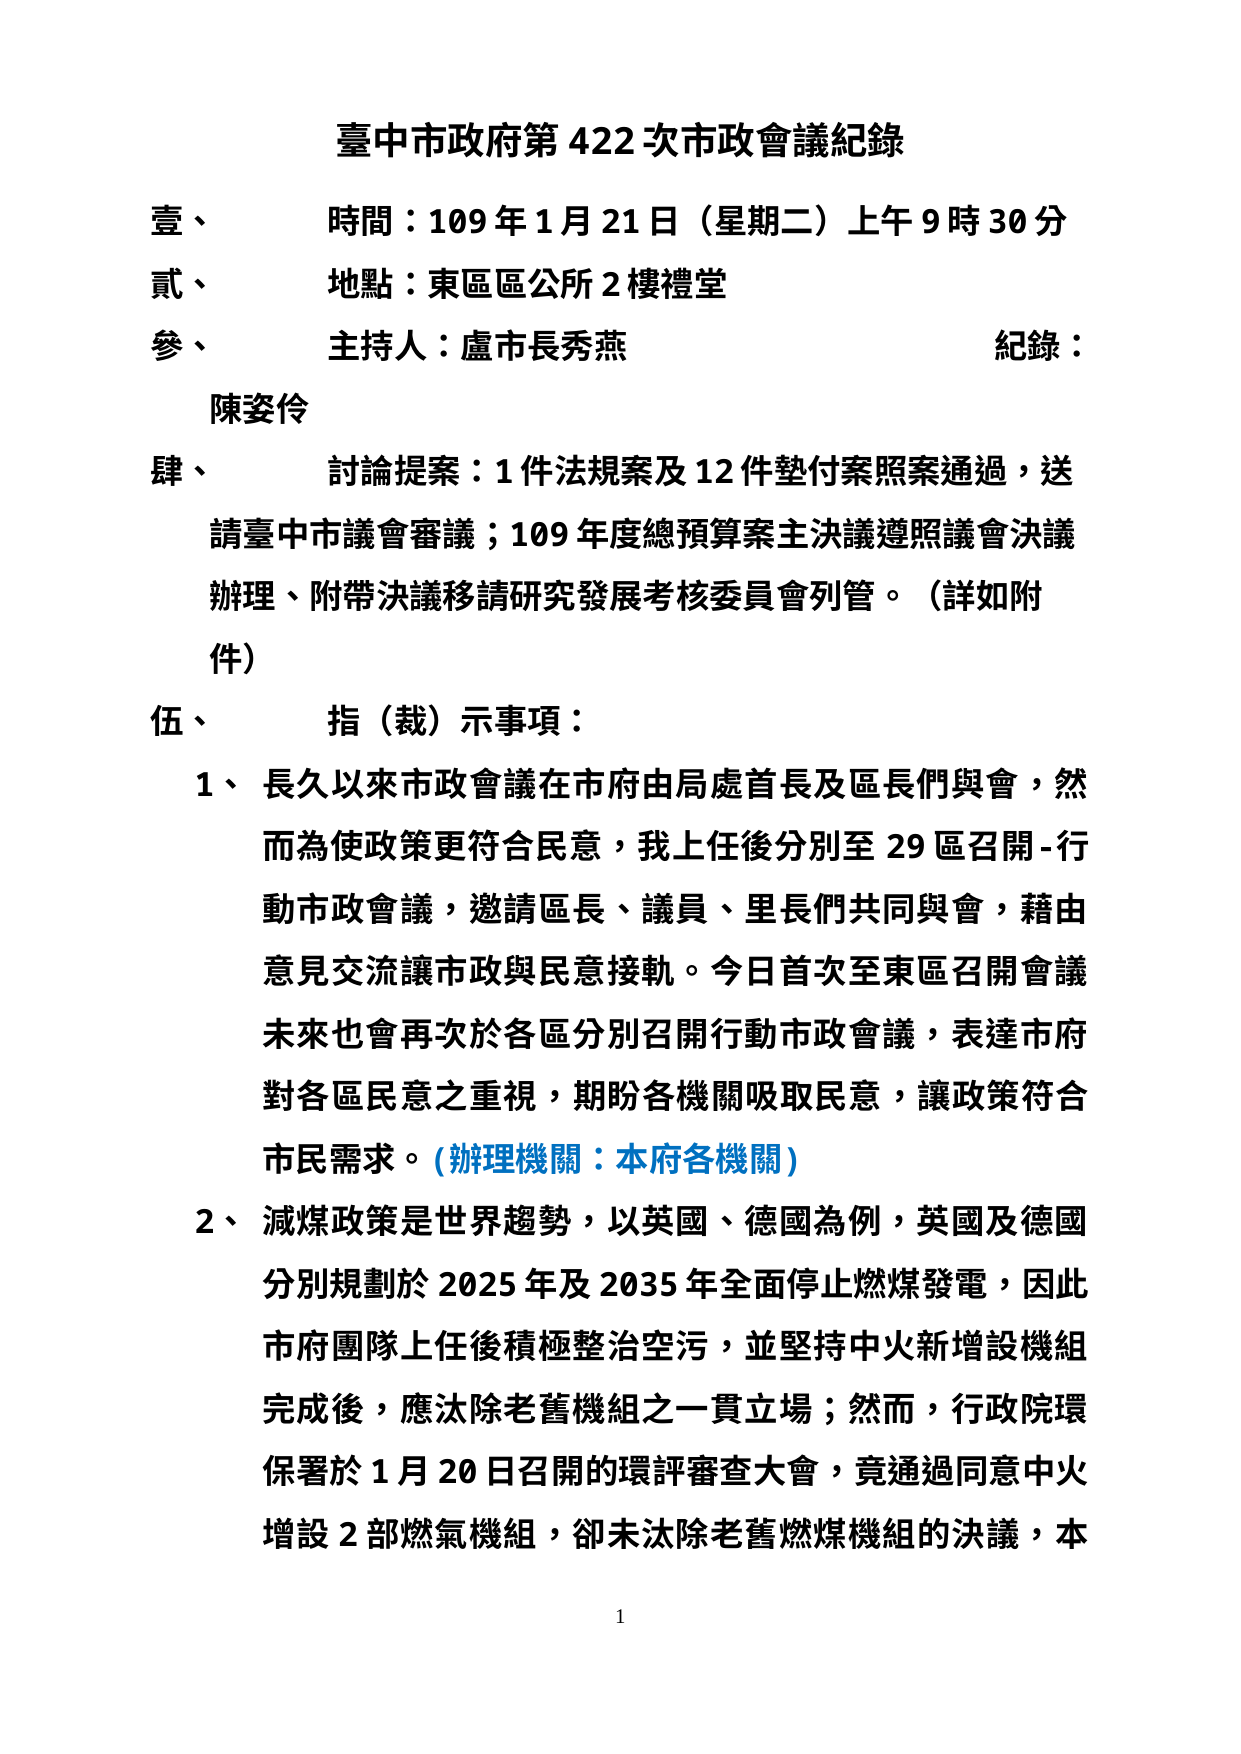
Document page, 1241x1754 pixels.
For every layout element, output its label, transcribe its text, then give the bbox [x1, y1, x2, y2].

text 臺中市政府第422次市政會議紀錄 [150, 96, 1090, 159]
list 地點：東區區公所2樓禮堂 [150, 240, 1090, 302]
list 討論提案：1件法規案及12件墊付案照案通過，送請臺中市議會審議；109年度總預算案主決議遵照議會決議辦理、附帶決議移請研究發展考核委員會列管。（詳如附件） [150, 427, 1090, 677]
list 指（裁）示事項： [150, 677, 1090, 740]
list 時間：109年1月21日（星期二）上午9時30分 [150, 177, 1090, 240]
list 減煤政策是世界趨勢，以英國、德國為例，英國及德國分別規劃於2025年及2035年全面停止燃煤發電，因此市府團隊上任後積極整治空污，並堅持中火新增設機組完成後，應汰除老舊機組之一貫立場；然而，行政院環保署於1月20日召開的環評審查大會，竟通過同意中火增設2部燃氣機組，卻未汰除老舊燃煤機組的決議，本人在此表達強列抗議。中火新增建2部燃氣機組，裝置容量各約130萬瓩，合計260萬瓩，大約是現有燃煤機組的4.7部，換句話說，就算除役4部老舊機組，也還能夠多將近40萬瓩發電，亦即我們主張的汰舊換新是有科學數據的。此外，臺中是盆地，由於中央山脈的阻擋，污染無法輕易擴散，本就不適合設立火力發電廠，對於中央的漠視，甚至強加2部機組，深感遺憾。身為市長就該為市民的健康把關，維護空氣品質之決心與政治、選舉無關，希望中央能即時煞車重新考量，相信中部各縣市也將持續合作，為改善空氣品質而奮鬥。(辦理機關：環境保護局) [194, 1177, 1090, 1552]
list 主持人：盧市長秀燕 紀錄：陳姿伶 [150, 302, 1090, 427]
list 長久以來市政會議在市府由局處首長及區長們與會，然而為使政策更符合民意，我上任後分別至29區召開-行動市政會議，邀請區長、議員、里長們共同與會，藉由意見交流讓市政與民意接軌。今日首次至東區召開會議，未來也會再次於各區分別召開行動市政會議，表達市府對各區民意之重視，期盼各機關吸取民意，讓政策符合市民需求。(辦理機關：本府各機關) [194, 740, 1090, 1177]
